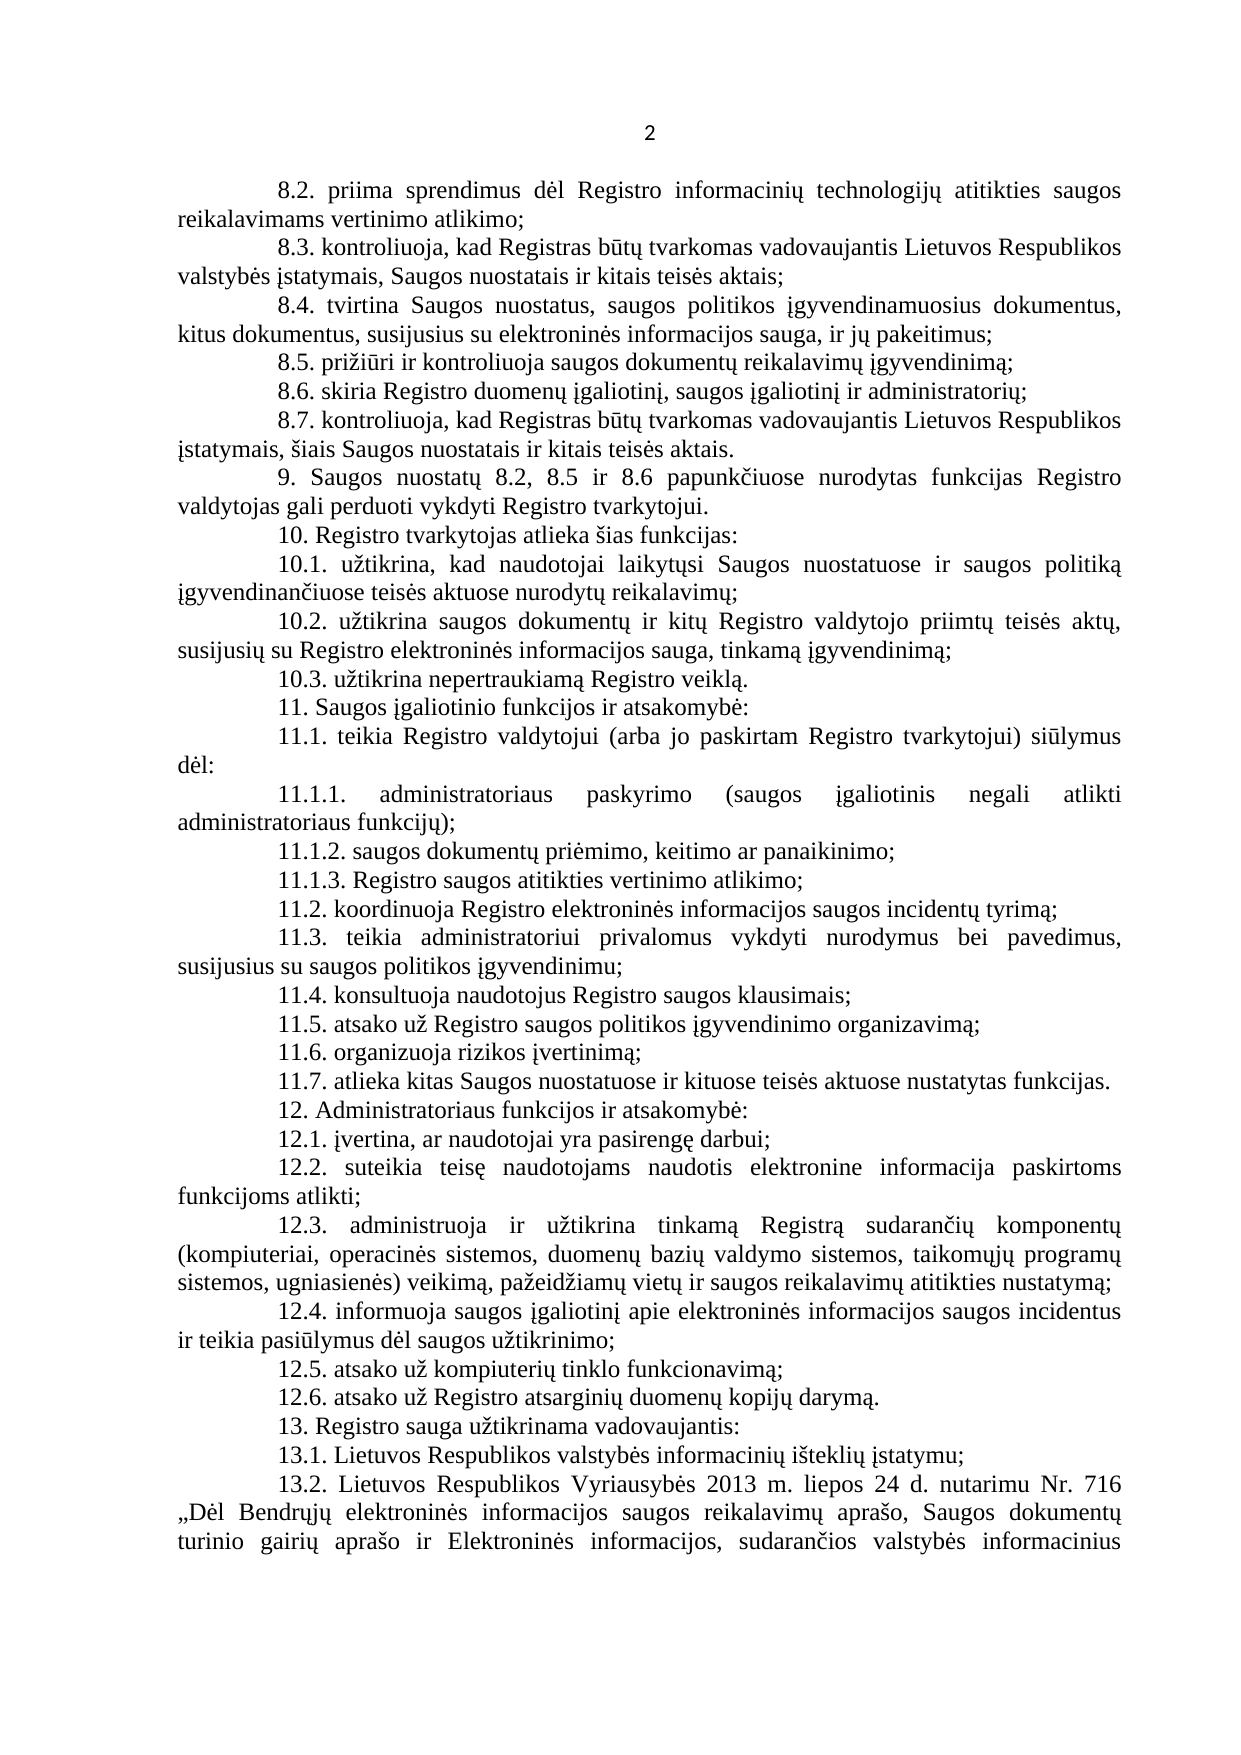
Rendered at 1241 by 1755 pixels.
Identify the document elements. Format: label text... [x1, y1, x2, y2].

text 12.4. informuoja saugos įgaliotinį apie elektroninės informacijos saugos incidentus ir teikia pasiūlymus dėl saugos užtikrinimo; [177, 1296, 1122, 1354]
text 12.5. atsako už kompiuterių tinklo funkcionavimą; [177, 1354, 1122, 1382]
text 10.1. užtikrina, kad naudotojai laikytųsi Saugos nuostatuose ir saugos politiką įgyvendinančiuose teisės aktuose nurodytų reikalavimų; [177, 549, 1122, 606]
text 9. Saugos nuostatų 8.2, 8.5 ir 8.6 papunkčiuose nurodytas funkcijas Registro valdytojas gali perduoti vykdyti Registro tvarkytojui. [177, 462, 1122, 520]
text 11.1. teikia Registro valdytojui (arba jo paskirtam Registro tvarkytojui) siūlymus dėl: [177, 721, 1122, 779]
text 11.1.1. administratoriaus paskyrimo (saugos įgaliotinis negali atlikti administratoriaus funkcijų); [177, 779, 1122, 836]
text 11.7. atlieka kitas Saugos nuostatuose ir kituose teisės aktuose nustatytas funkcijas. [177, 1066, 1122, 1095]
text 13. Registro sauga užtikrinama vadovaujantis: [177, 1411, 1122, 1440]
text 8.7. kontroliuoja, kad Registras būtų tvarkomas vadovaujantis Lietuvos Respublikos įstatymais, šiais Saugos nuostatais ir kitais teisės aktais. [177, 405, 1122, 462]
text 13.1. Lietuvos Respublikos valstybės informacinių išteklių įstatymu; [177, 1440, 1122, 1469]
text 8.2. priima sprendimus dėl Registro informacinių technologijų atitikties saugos reikalavimams vertinimo atlikimo; [177, 175, 1122, 232]
text 8.6. skiria Registro duomenų įgaliotinį, saugos įgaliotinį ir administratorių; [177, 376, 1122, 405]
text 11.1.2. saugos dokumentų priėmimo, keitimo ar panaikinimo; [177, 836, 1122, 865]
text 12.3. administruoja ir užtikrina tinkamą Registrą sudarančių komponentų (kompiuteriai, operacinės sistemos, duomenų bazių valdymo sistemos, taikomųjų programų sistemos, ugniasienės) veikimą, pažeidžiamų vietų ir saugos reikalavimų atitikties nustatymą; [177, 1210, 1122, 1296]
text 12. Administratoriaus funkcijos ir atsakomybė: [177, 1095, 1122, 1124]
text 10.2. užtikrina saugos dokumentų ir kitų Registro valdytojo priimtų teisės aktų, susijusių su Registro elektroninės informacijos sauga, tinkamą įgyvendinimą; [177, 606, 1122, 664]
text 12.6. atsako už Registro atsarginių duomenų kopijų darymą. [177, 1382, 1122, 1411]
text 11.3. teikia administratoriui privalomus vykdyti nurodymus bei pavedimus, susijusius su saugos politikos įgyvendinimu; [177, 922, 1122, 980]
text 10.3. užtikrina nepertraukiamą Registro veiklą. [177, 664, 1122, 692]
text 8.3. kontroliuoja, kad Registras būtų tvarkomas vadovaujantis Lietuvos Respublikos valstybės įstatymais, Saugos nuostatais ir kitais teisės aktais; [177, 232, 1122, 290]
text 13.2. Lietuvos Respublikos Vyriausybės 2013 m. liepos 24 d. nutarimu Nr. 716 „Dėl Bendrųjų elektroninės informacijos saugos reikalavimų aprašo, Saugos dokumentų turinio gairių aprašo ir Elektroninės informacijos, sudarančios valstybės informacinius [177, 1469, 1122, 1555]
text 8.5. prižiūri ir kontroliuoja saugos dokumentų reikalavimų įgyvendinimą; [177, 347, 1122, 376]
text 11.2. koordinuoja Registro elektroninės informacijos saugos incidentų tyrimą; [177, 894, 1122, 922]
text 8.4. tvirtina Saugos nuostatus, saugos politikos įgyvendinamuosius dokumentus, kitus dokumentus, susijusius su elektroninės informacijos sauga, ir jų pakeitimus; [177, 290, 1122, 347]
text 10. Registro tvarkytojas atlieka šias funkcijas: [177, 520, 1122, 549]
text 11. Saugos įgaliotinio funkcijos ir atsakomybė: [177, 692, 1122, 721]
text 12.2. suteikia teisę naudotojams naudotis elektronine informacija paskirtoms funkcijoms atlikti; [177, 1152, 1122, 1210]
text 11.1.3. Registro saugos atitikties vertinimo atlikimo; [177, 865, 1122, 894]
text 11.6. organizuoja rizikos įvertinimą; [177, 1037, 1122, 1066]
text 12.1. įvertina, ar naudotojai yra pasirengę darbui; [177, 1124, 1122, 1152]
text 11.5. atsako už Registro saugos politikos įgyvendinimo organizavimą; [177, 1009, 1122, 1037]
text 11.4. konsultuoja naudotojus Registro saugos klausimais; [177, 980, 1122, 1009]
